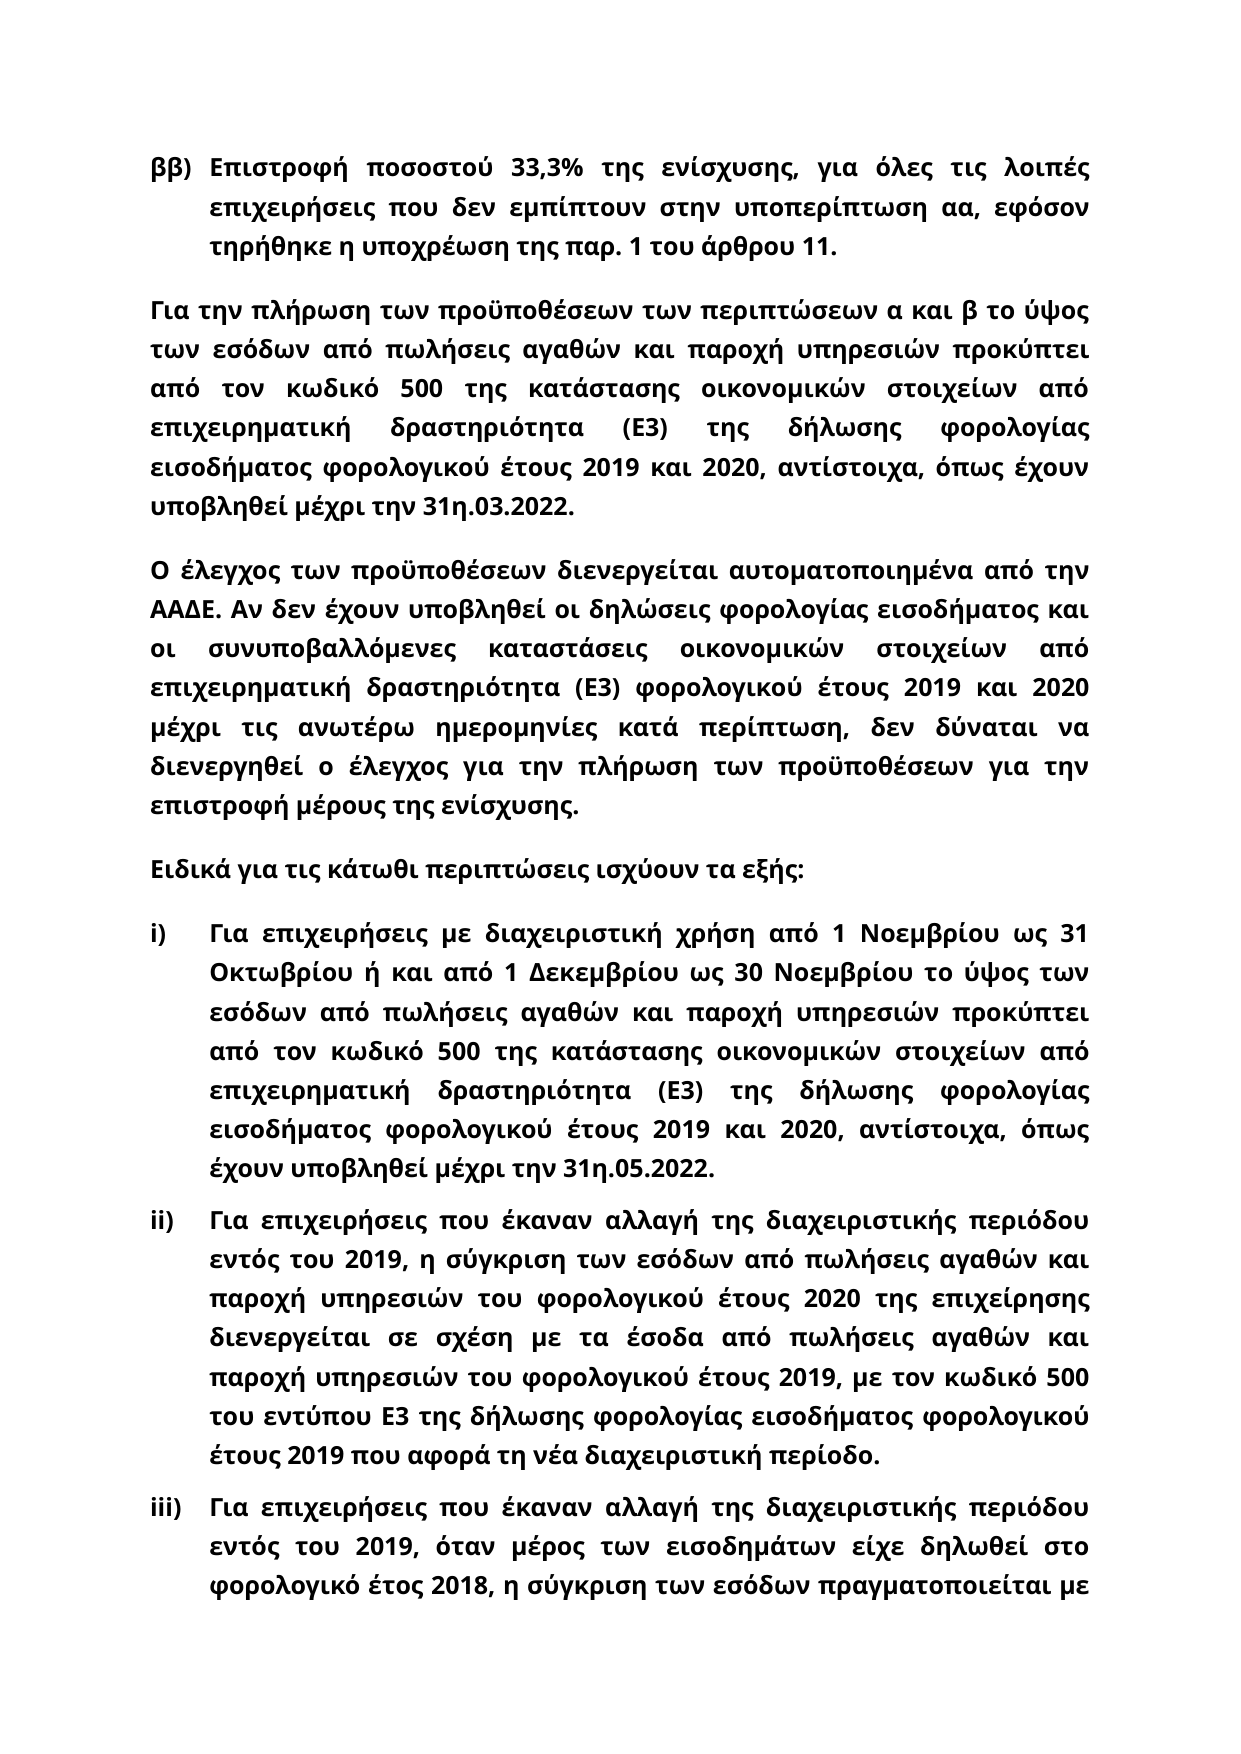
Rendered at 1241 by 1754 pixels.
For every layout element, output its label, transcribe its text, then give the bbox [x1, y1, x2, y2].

list i) Για επιχειρήσεις με διαχειριστική χρήση από 1 Νοεμβρίου ως 31 Οκτωβρίου ή και από 1 Δεκεμβρίου ως 30 Νοεμβρίου το ύψος των εσόδων από πωλήσεις αγαθών και παροχή υπηρεσιών προκύπτει από τον κωδικό 500 της κατάστασης οικονομικών στοιχείων από επιχειρηματική δραστηριότητα (Ε3) της δήλωσης φορολογίας εισοδήματος φορολογικού έτους 2019 και 2020, αντίστοιχα, όπως έχουν υποβληθεί μέχρι την 31η.05.2022. [150, 916, 1090, 1185]
list iii) Για επιχειρήσεις που έκαναν αλλαγή της διαχειριστικής περιόδου εντός του 2019, όταν μέρος των εισοδημάτων είχε δηλωθεί στο φορολογικό έτος 2018, η σύγκριση των εσόδων πραγματοποιείται με [150, 1489, 1090, 1602]
list ββ) Επιστροφή ποσοστού 33,3% της ενίσχυσης, για όλες τις λοιπές επιχειρήσεις που δεν εμπίπτουν στην υποπερίπτωση αα, εφόσον τηρήθηκε η υποχρέωση της παρ. 1 του άρθρου 11. [150, 150, 1090, 262]
text Ο έλεγχος των προϋποθέσεων διενεργείται αυτοματοποιημένα από την ΑΑΔΕ. Αν δεν έχουν υποβληθεί οι δηλώσεις φορολογίας εισοδήματος και οι συνυποβαλλόμενες καταστάσεις οικονομικών στοιχείων από επιχειρηματική δραστηριότητα (Ε3) φορολογικού έτους 2019 και 2020 μέχρι τις ανωτέρω ημερομηνίες κατά περίπτωση, δεν δύναται να διενεργηθεί ο έλεγχος για την πλήρωση των προϋποθέσεων για την επιστροφή μέρους της ενίσχυσης. [150, 552, 1090, 822]
text Για την πλήρωση των προϋποθέσεων των περιπτώσεων α και β το ύψος των εσόδων από πωλήσεις αγαθών και παροχή υπηρεσιών προκύπτει από τον κωδικό 500 της κατάστασης οικονομικών στοιχείων από επιχειρηματική δραστηριότητα (Ε3) της δήλωσης φορολογίας εισοδήματος φορολογικού έτους 2019 και 2020, αντίστοιχα, όπως έχουν υποβληθεί μέχρι την 31η.03.2022. [150, 292, 1090, 522]
list ii) Για επιχειρήσεις που έκαναν αλλαγή της διαχειριστικής περιόδου εντός του 2019, η σύγκριση των εσόδων από πωλήσεις αγαθών και παροχή υπηρεσιών του φορολογικού έτους 2020 της επιχείρησης διενεργείται σε σχέση με τα έσοδα από πωλήσεις αγαθών και παροχή υπηρεσιών του φορολογικού έτους 2019, με τον κωδικό 500 του εντύπου Ε3 της δήλωσης φορολογίας εισοδήματος φορολογικού έτους 2019 που αφορά τη νέα διαχειριστική περίοδο. [150, 1202, 1090, 1472]
text Ειδικά για τις κάτωθι περιπτώσεις ισχύουν τα εξής: [150, 852, 1090, 886]
